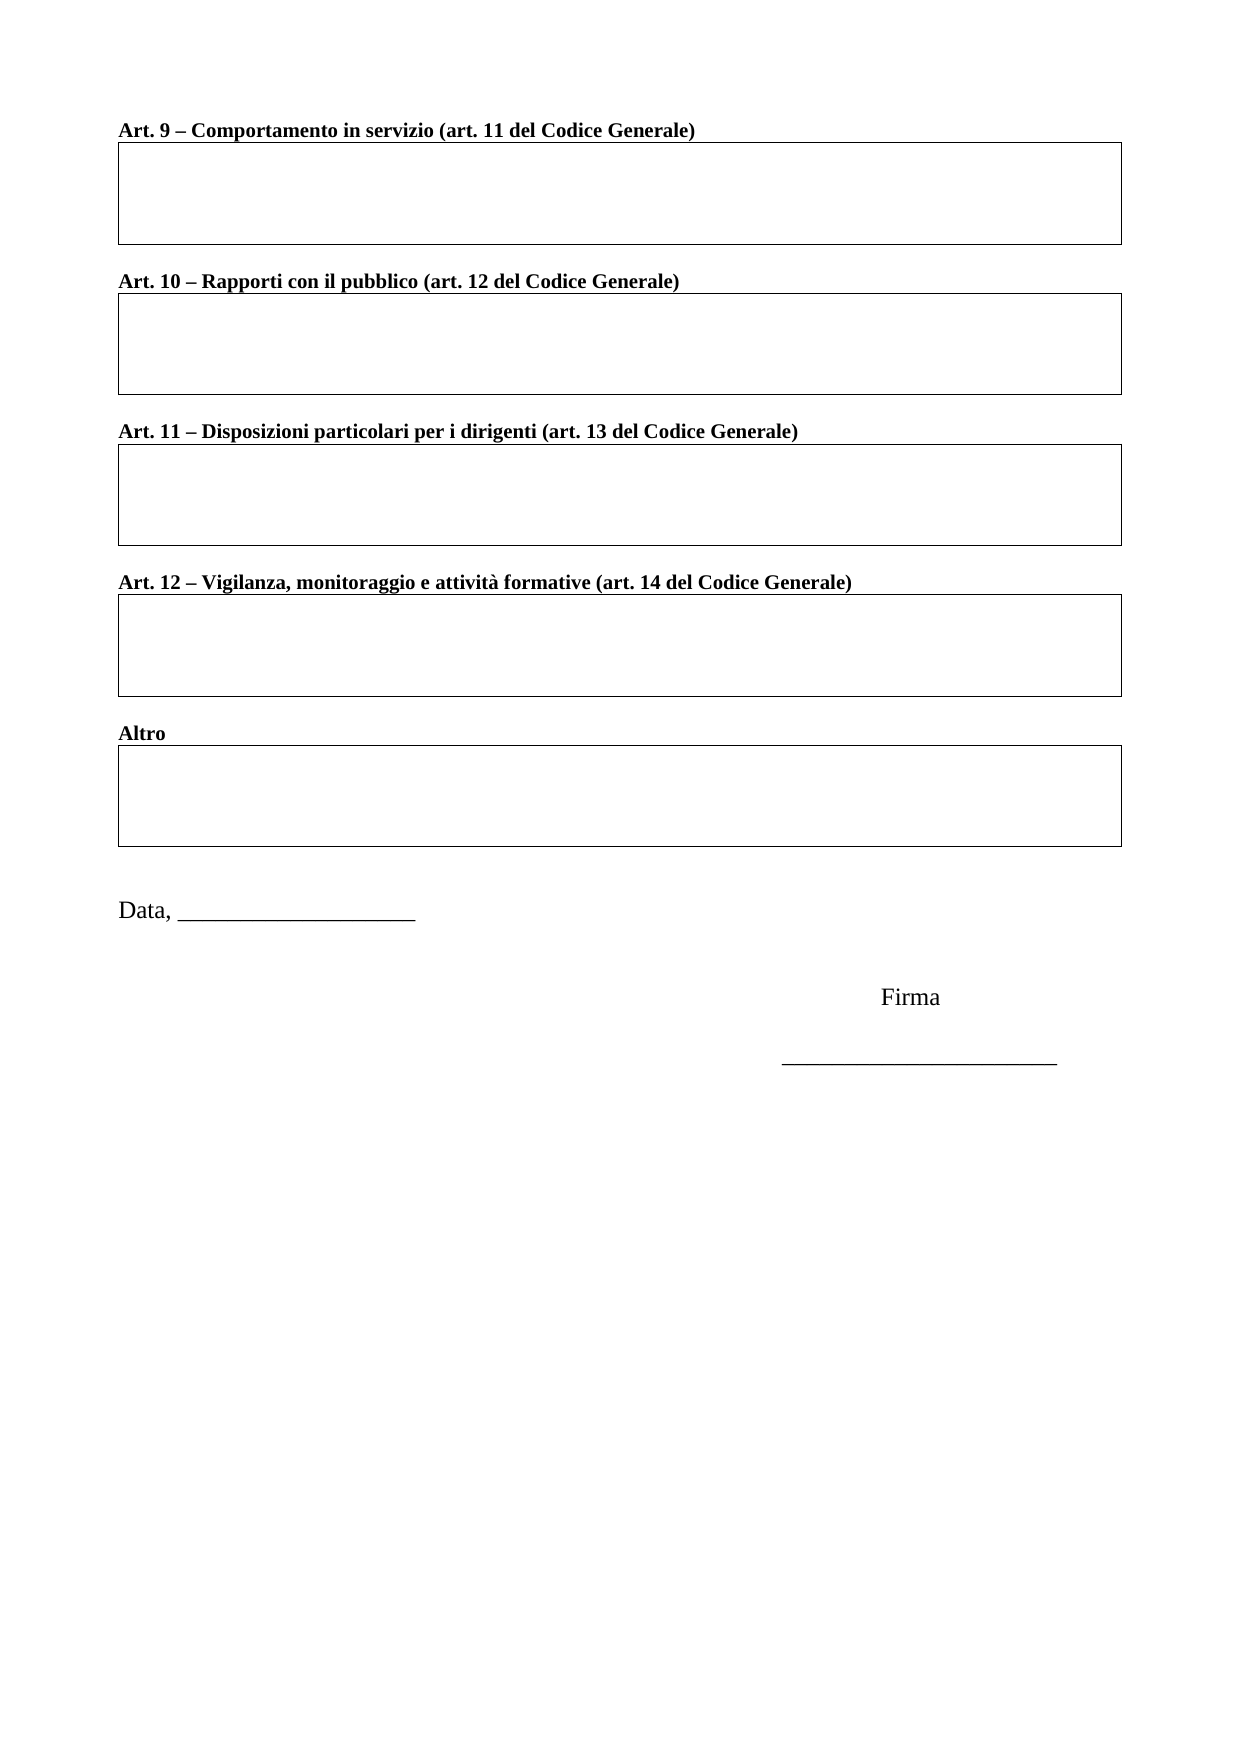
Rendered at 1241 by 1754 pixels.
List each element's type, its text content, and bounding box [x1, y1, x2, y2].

text Art. 9 – Comportamento in servizio (art. 11 del Codice Generale) [118, 118, 1122, 142]
text Altro [118, 721, 1122, 745]
text Art. 12 – Vigilanza, monitoraggio e attività formative (art. 14 del Codice Generale) [118, 570, 1122, 594]
text Art. 10 – Rapporti con il pubblico (art. 12 del Codice Generale) [118, 269, 1122, 293]
text Firma [118, 982, 1122, 1010]
text Art. 11 – Disposizioni particolari per i dirigenti (art. 13 del Codice Generale) [118, 419, 1122, 443]
text ______________________ [118, 1039, 1122, 1068]
text Data, ___________________ [118, 895, 1122, 924]
